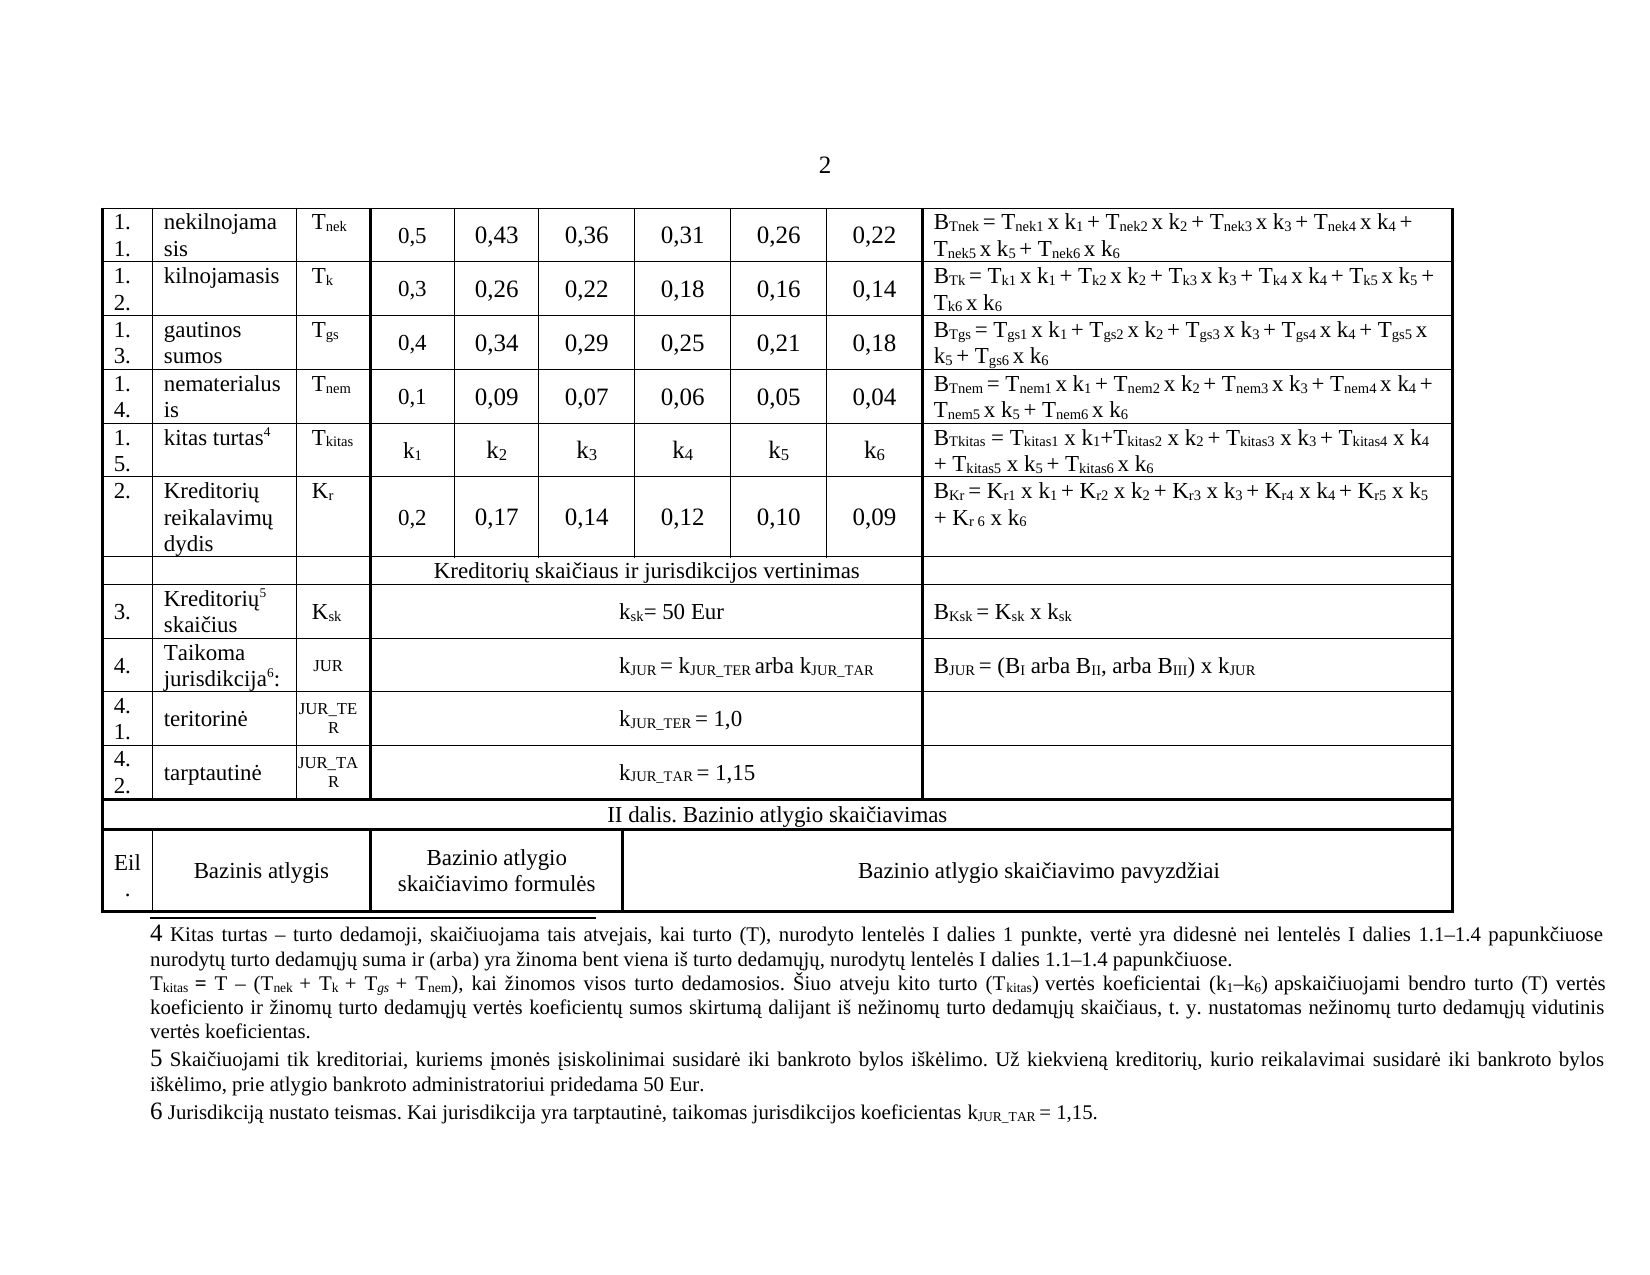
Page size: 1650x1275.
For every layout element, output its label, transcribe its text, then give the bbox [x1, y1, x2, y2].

table_cell kJUR_TAR = 1,15 [372, 746, 921, 798]
table_cell 4.1. [104, 692, 152, 744]
table_cell 0,2 [372, 477, 454, 556]
table_cell 1.5. [104, 424, 152, 476]
table_cell JUR_TAR [297, 746, 369, 798]
table_cell k4 [635, 424, 730, 476]
table_cell Tk [297, 262, 369, 315]
table_cell BKsk = Ksk x ksk [924, 585, 1451, 637]
table_cell Kreditorių reikalavimų dydis [153, 477, 296, 556]
table_cell BTgs = Tgs1 x k1 + Tgs2 x k2 + Tgs3 x k3 + Tgs4 x k4 + Tgs5 x k5 + Tgs6 x k6 [924, 316, 1451, 369]
table_cell 0,10 [731, 477, 826, 556]
table_cell BTkitas = Tkitas1 x k1+Tkitas2 x k2 + Tkitas3 x k3 + Tkitas4 x k4 + Tkitas5 x k5 + Tkitas6 x k6 [924, 424, 1451, 476]
table_cell 0,43 [455, 209, 538, 261]
table_cell kilnojamasis [153, 262, 296, 315]
table_cell k6 [827, 424, 921, 476]
table_cell Kr [297, 477, 369, 556]
table_cell 0,5 [372, 209, 454, 261]
table_cell Kreditorių skaičiaus ir jurisdikcijos vertinimas [372, 557, 921, 584]
table_cell 0,26 [731, 209, 826, 261]
table_cell k5 [731, 424, 826, 476]
table_cell BKr = Kr1 x k1 + Kr2 x k2 + Kr3 x k3 + Kr4 x k4 + Kr5 x k5 + Kr 6 x k6 [924, 477, 1451, 556]
table_cell II dalis. Bazinio atlygio skaičiavimas [104, 801, 1451, 828]
table_cell 0,14 [827, 262, 921, 315]
table_cell 0,36 [539, 209, 634, 261]
table_cell 0,16 [731, 262, 826, 315]
table_cell Bazinio atlygio skaičiavimo formulės [372, 831, 621, 910]
table_cell [924, 746, 1451, 798]
table_cell 4.2. [104, 746, 152, 798]
table_cell ksk= 50 Eur [372, 585, 921, 637]
table_cell BTnek = Tnek1 x k1 + Tnek2 x k2 + Tnek3 x k3 + Tnek4 x k4 + Tnek5 x k5 + Tnek6 x k6 [924, 209, 1451, 261]
table_cell 0,22 [827, 209, 921, 261]
table_cell 0,21 [731, 316, 826, 369]
table_cell 1.2. [104, 262, 152, 315]
table_cell Taikoma jurisdikcija: [153, 639, 296, 691]
table_cell 0,26 [455, 262, 538, 315]
table_cell Tkitas [297, 424, 369, 476]
table_cell 0,09 [827, 477, 921, 556]
table_cell kJUR = kJUR_TER arba kJUR_TAR [372, 639, 921, 691]
table_cell 0,34 [455, 316, 538, 369]
table_cell 0,07 [539, 370, 634, 422]
table_cell 0,17 [455, 477, 538, 556]
table_cell 4. [104, 639, 152, 691]
table_cell 0,12 [635, 477, 730, 556]
table_cell Tnek [297, 209, 369, 261]
table_cell kJUR_TER = 1,0 [372, 692, 921, 744]
table_cell 2. [104, 477, 152, 556]
table_cell Ksk [297, 585, 369, 637]
table_cell JUR_TER [297, 692, 369, 744]
table_cell teritorinė [153, 692, 296, 744]
table_cell 1.4. [104, 370, 152, 422]
table_cell Kreditorių skaičius [153, 585, 296, 637]
table_cell [297, 557, 369, 584]
table_cell JUR [297, 639, 369, 691]
table_cell 1.1. [104, 209, 152, 261]
table_cell nekilnojamasis [153, 209, 296, 261]
table_cell [924, 557, 1451, 584]
table_cell BJUR = (BI arba BII, arba BIII) x kJUR [924, 639, 1451, 691]
table_cell Bazinio atlygio skaičiavimo pavyzdžiai [624, 831, 1451, 910]
table_cell k1 [372, 424, 454, 476]
table_cell 0,29 [539, 316, 634, 369]
table_cell Tgs [297, 316, 369, 369]
table_cell k2 [455, 424, 538, 476]
table_cell nematerialusis [153, 370, 296, 422]
table_cell Eil. [104, 831, 152, 910]
table_cell [924, 692, 1451, 744]
table_cell 0,14 [539, 477, 634, 556]
table_cell gautinos sumos [153, 316, 296, 369]
table_cell Bazinis atlygis [153, 831, 369, 910]
table_cell 0,04 [827, 370, 921, 422]
table_cell 1.3. [104, 316, 152, 369]
table_cell 0,4 [372, 316, 454, 369]
table_cell 0,31 [635, 209, 730, 261]
table_cell 0,1 [372, 370, 454, 422]
table_cell k3 [539, 424, 634, 476]
table_cell 0,25 [635, 316, 730, 369]
table_cell 0,18 [635, 262, 730, 315]
table_cell BTnem = Tnem1 x k1 + Tnem2 x k2 + Tnem3 x k3 + Tnem4 x k4 + Tnem5 x k5 + Tnem6 x k6 [924, 370, 1451, 422]
table_cell 0,3 [372, 262, 454, 315]
table_cell 0,05 [731, 370, 826, 422]
table_cell kitas turtas [153, 424, 296, 476]
table_cell 0,06 [635, 370, 730, 422]
table_cell 0,22 [539, 262, 634, 315]
table_cell BTk = Tk1 x k1 + Tk2 x k2 + Tk3 x k3 + Tk4 x k4 + Tk5 x k5 + Tk6 x k6 [924, 262, 1451, 315]
table_cell [104, 557, 152, 584]
table_cell 0,18 [827, 316, 921, 369]
table_cell 3. [104, 585, 152, 637]
table_cell 0,09 [455, 370, 538, 422]
table_cell Tnem [297, 370, 369, 422]
table_cell [153, 557, 296, 584]
table_cell tarptautinė [153, 746, 296, 798]
